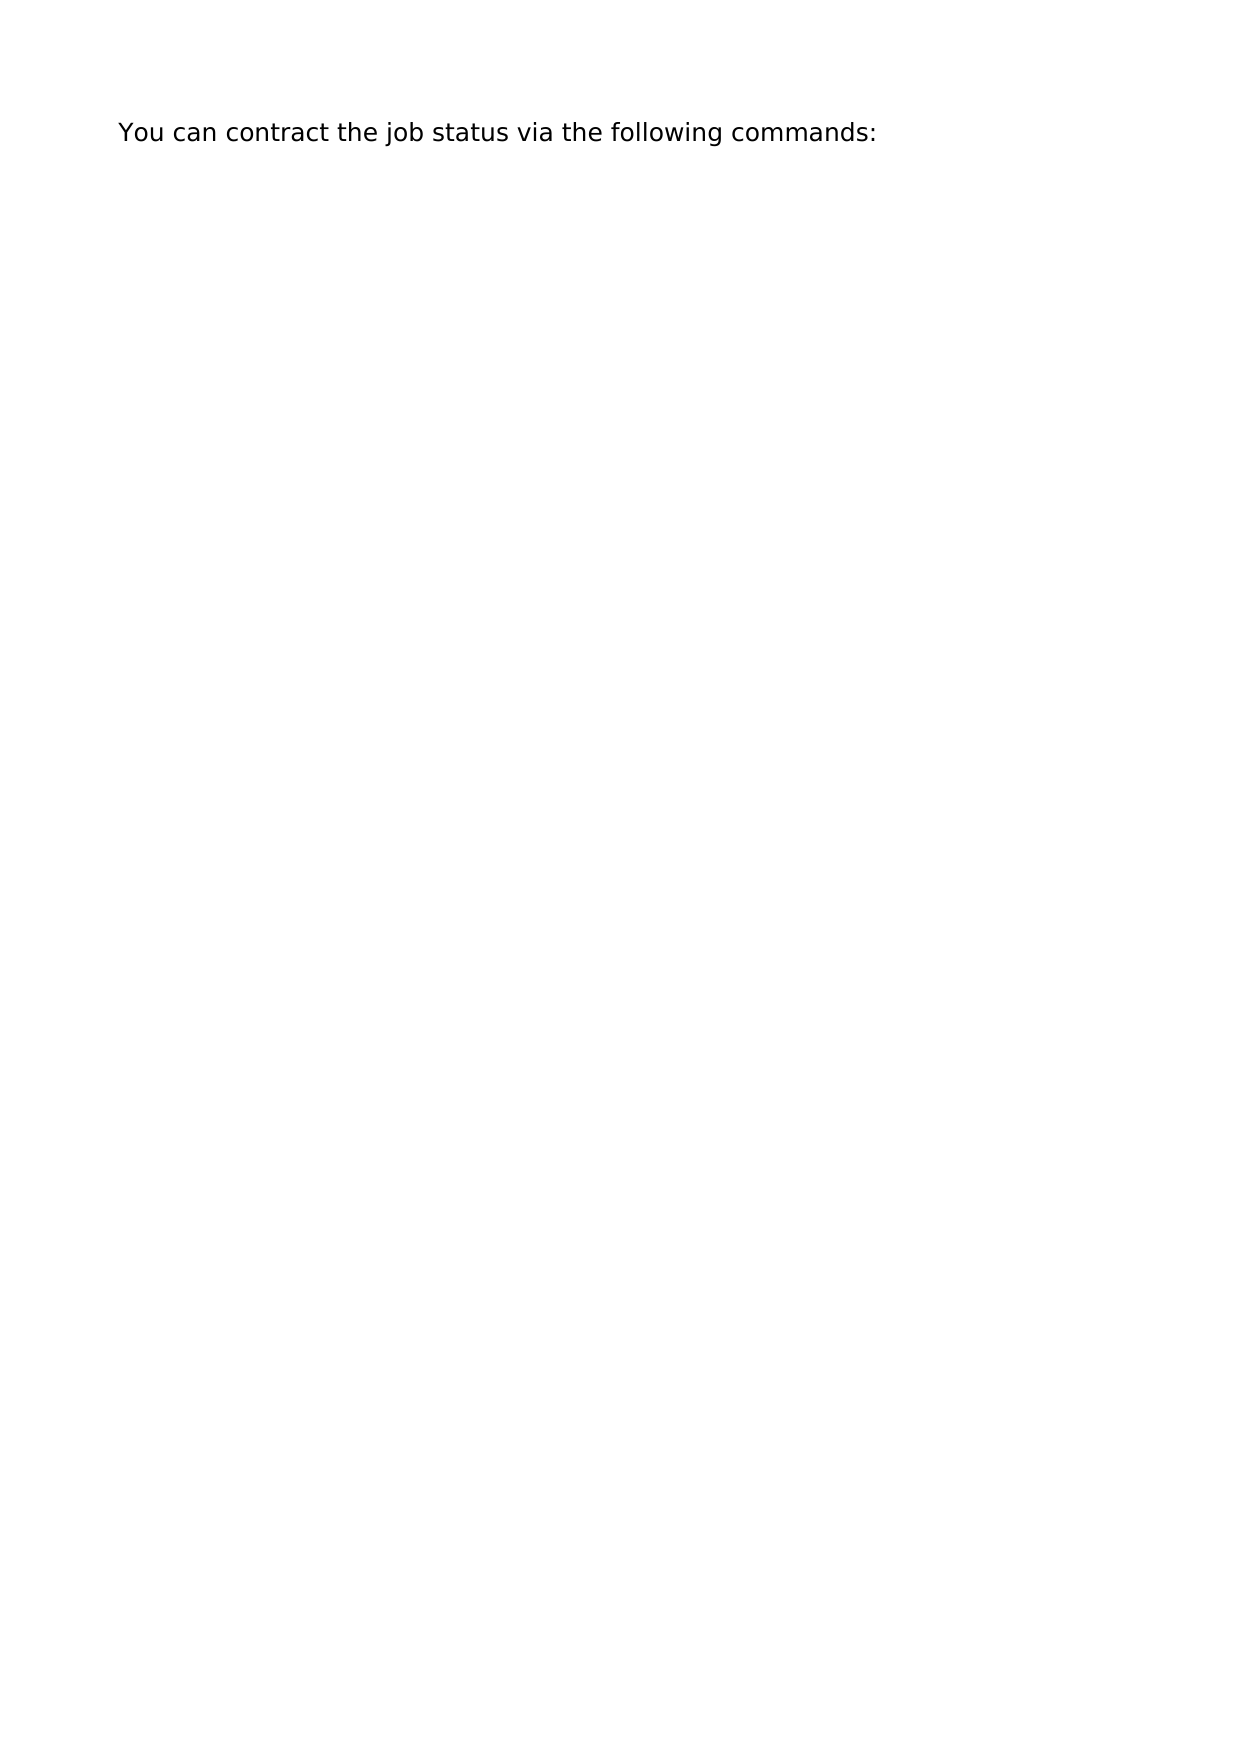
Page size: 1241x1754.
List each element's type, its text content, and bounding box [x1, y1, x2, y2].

text You can contract the job status via the following commands: [118, 118, 1122, 147]
